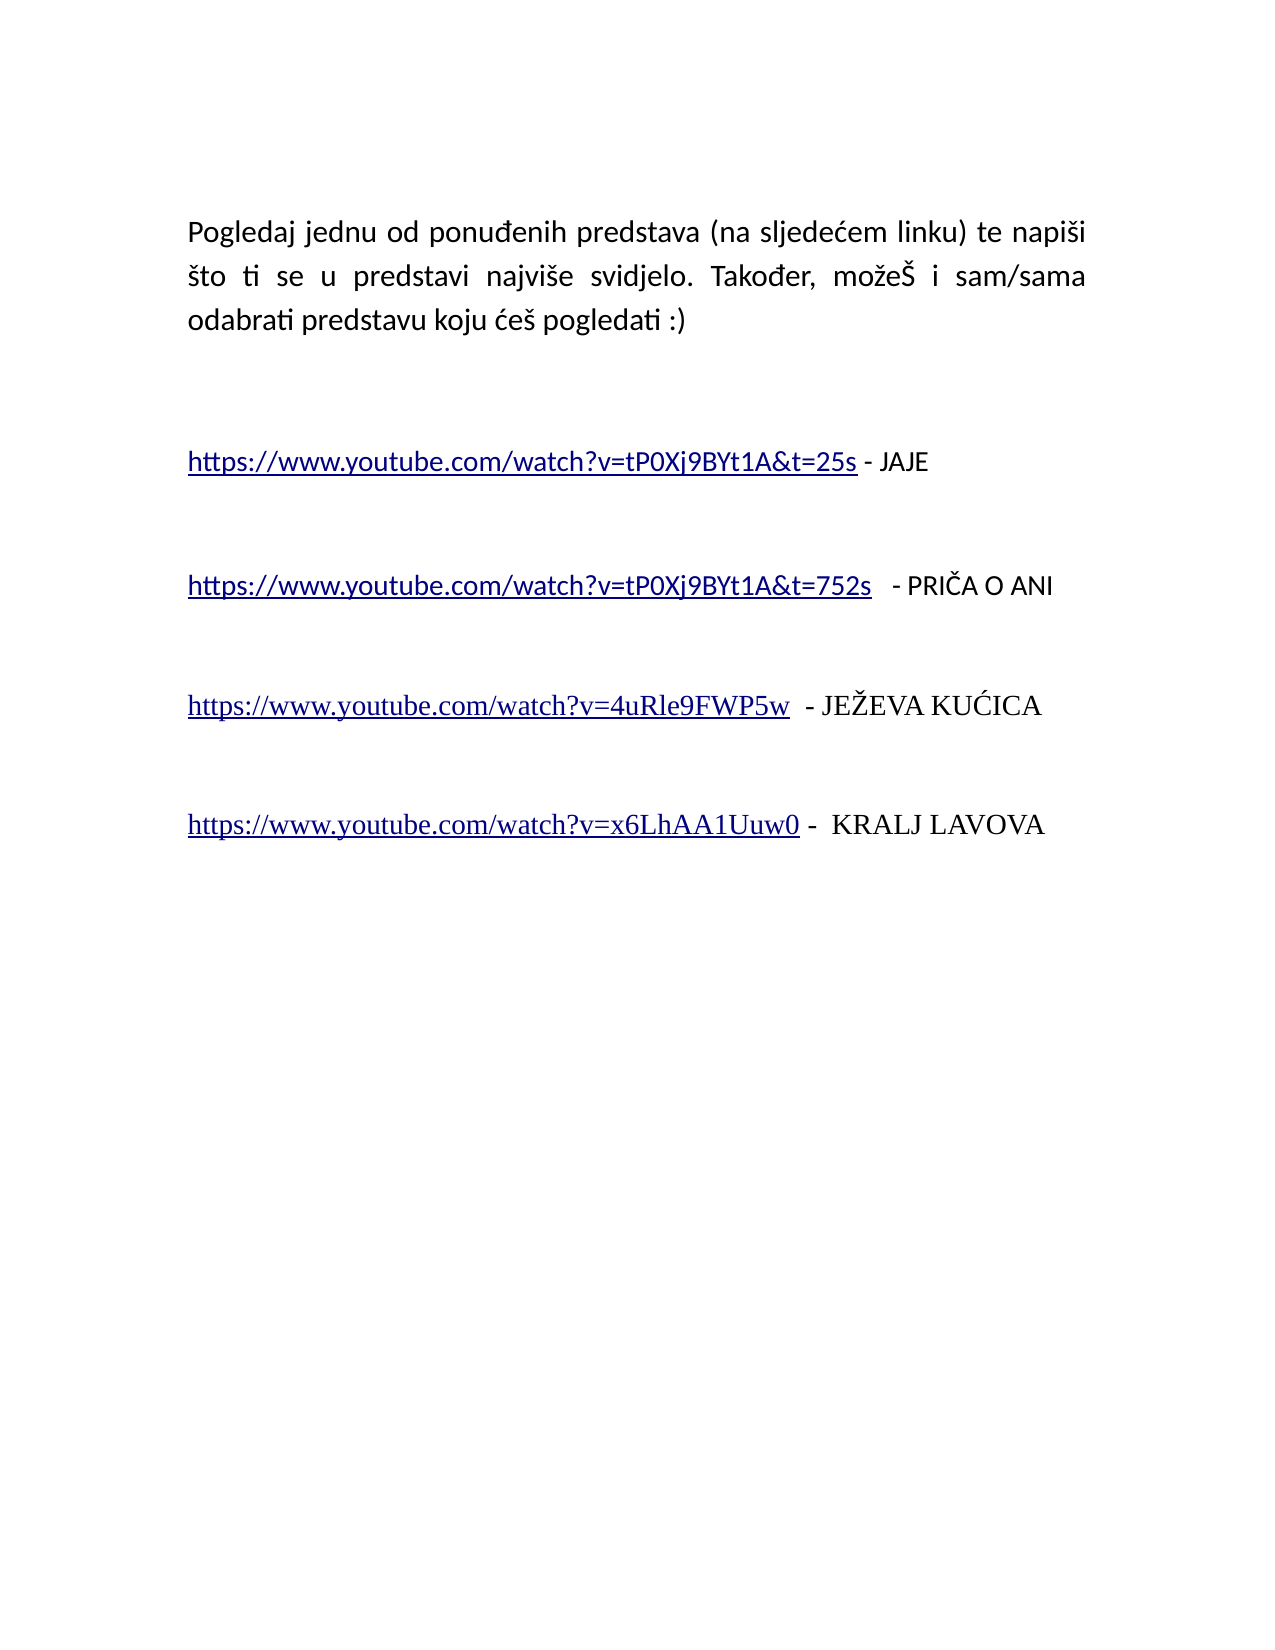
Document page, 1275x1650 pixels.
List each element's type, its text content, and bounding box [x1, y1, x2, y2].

text https://www.youtube.com/watch?v=4uRle9FWP5w - JEŽEVA KUĆICA [187, 688, 1087, 722]
text Pogledaj jednu od ponuđenih predstava (na sljedećem linku) te napiši što ti se u predstavi najviše svidjelo. Također, možeŠ i sam/sama odabrati predstavu koju ćeš pogledati :) [187, 212, 1087, 338]
text https://www.youtube.com/watch?v=tP0Xj9BYt1A&t=752s - PRIČA O ANI [187, 567, 1087, 603]
text https://www.youtube.com/watch?v=tP0Xj9BYt1A&t=25s - JAJE [187, 443, 1087, 479]
text https://www.youtube.com/watch?v=x6LhAA1Uuw0 - KRALJ LAVOVA [187, 807, 1087, 840]
